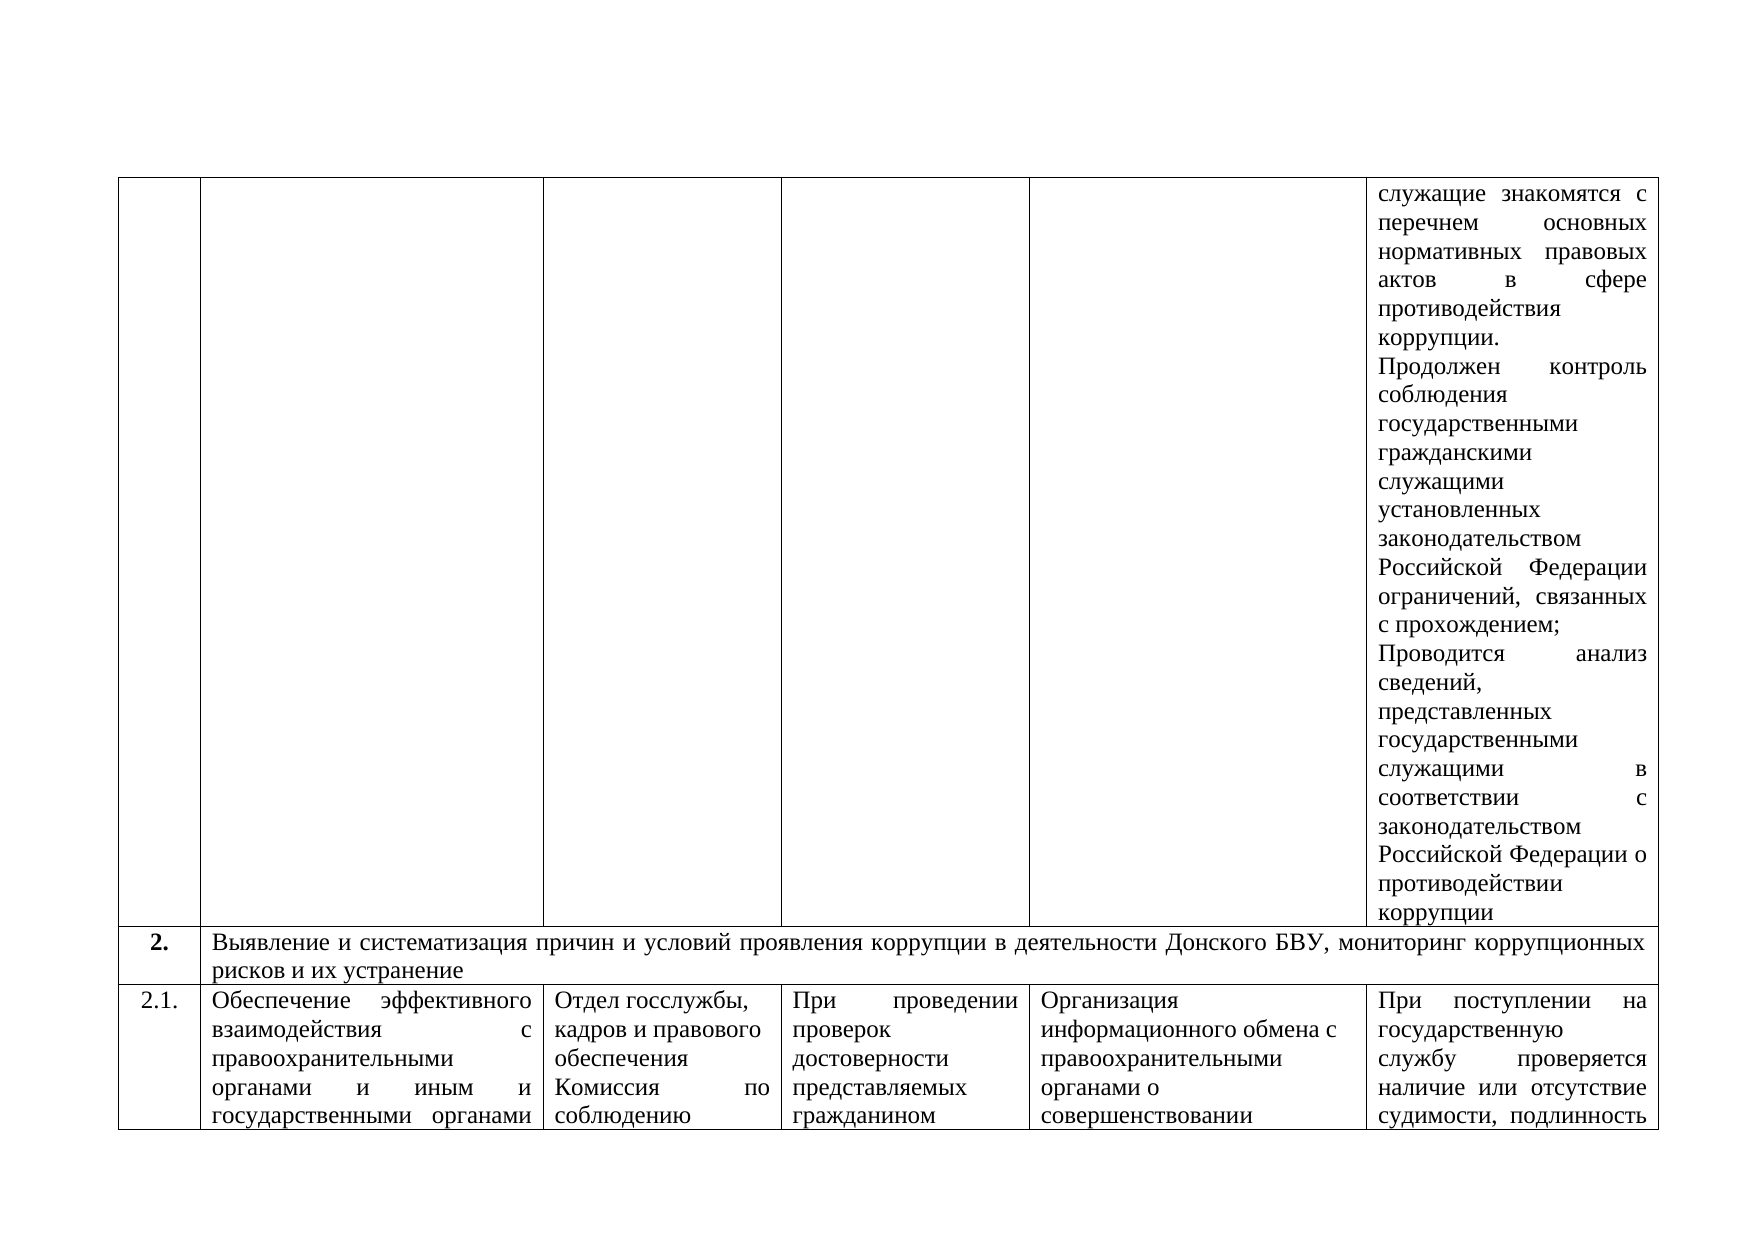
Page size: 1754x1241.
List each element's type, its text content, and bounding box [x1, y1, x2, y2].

table_cell [119, 178, 200, 926]
table_cell Организация информационного обмена с правоохранительными органами о совершенствовании [1030, 985, 1366, 1129]
table_cell [782, 178, 1029, 926]
table_cell служащие знакомятся с перечнем основных нормативных правовых актов в сфере противодействия коррупции. Продолжен контроль соблюдения государственными гражданскими служащими установленных законодательством Российской Федерации ограничений, связанных с прохождением; Проводится анализ сведений, представленных государственными служащими в соответствии с законодательством Российской Федерации о противодействии коррупции [1367, 178, 1658, 926]
table_cell Отдел госслужбы, кадров и правового обеспечения Комиссия по соблюдению [544, 985, 781, 1129]
table_cell [1030, 178, 1366, 926]
table_cell При поступлении на государственную службу проверяется наличие или отсутствие судимости, подлинность [1367, 985, 1658, 1129]
table_cell При проведении проверок достоверности представляемых гражданином [782, 985, 1029, 1129]
table_cell [201, 178, 543, 926]
table_cell 2.1. [119, 985, 200, 1129]
table_cell Выявление и систематизация причин и условий проявления коррупции в деятельности Донского БВУ, мониторинг коррупционных рисков и их устранение [201, 927, 1658, 984]
table_cell Обеспечение эффективного взаимодействия с правоохранительными органами и иным и государственными органами [201, 985, 543, 1129]
table_cell 2. [119, 927, 200, 984]
table_cell [544, 178, 781, 926]
